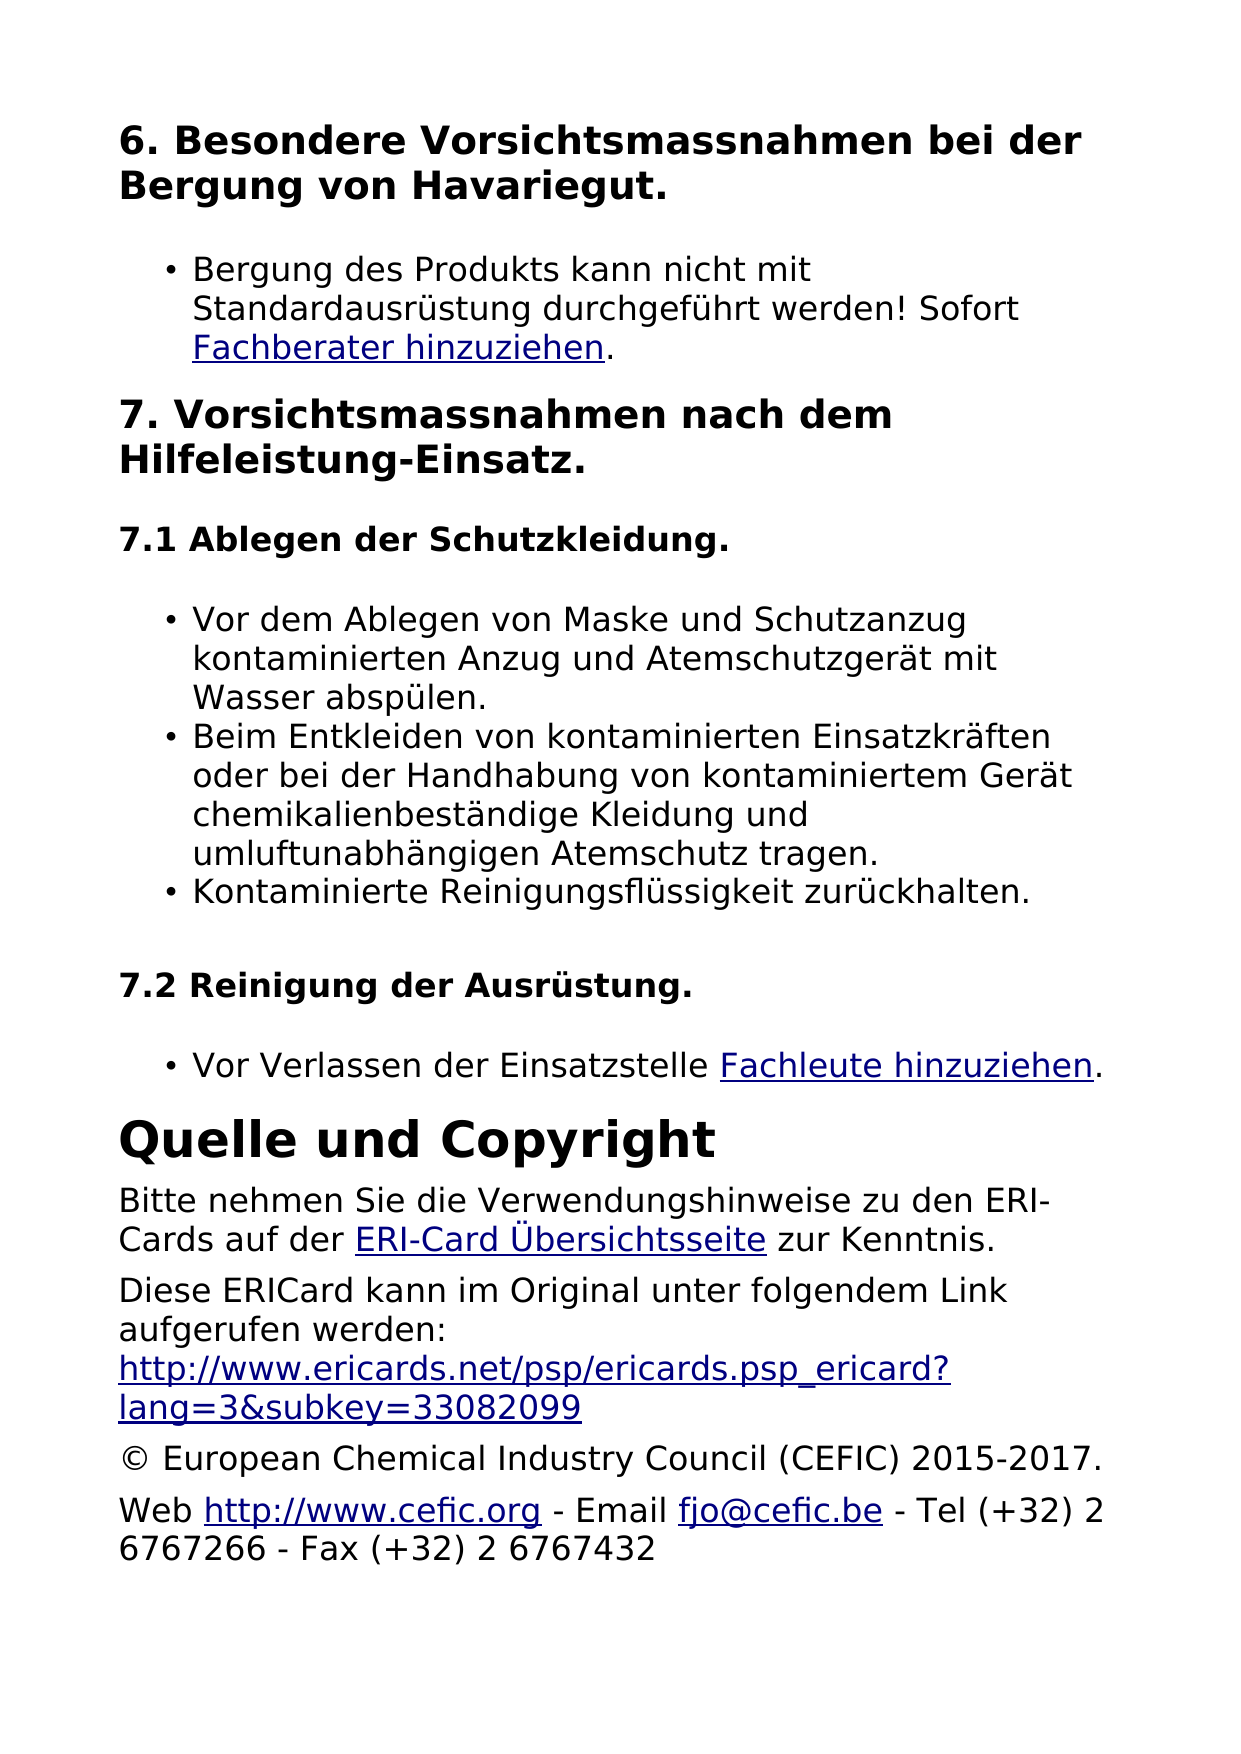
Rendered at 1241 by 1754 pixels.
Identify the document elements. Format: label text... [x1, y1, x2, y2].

subtitle Quelle und Copyright [118, 1111, 1122, 1169]
list Beim Entkleiden von kontaminierten Einsatzkräften oder bei der Handhabung von kontaminiertem Gerät chemikalienbeständige Kleidung und umluftunabhängigen Atemschutz tragen. [177, 717, 1122, 873]
list Bergung des Produkts kann nicht mit Standardausrüstung durchgeführt werden! Sofort Fachberater hinzuziehen. [177, 251, 1122, 367]
text Diese ERICard kann im Original unter folgendem Link aufgerufen werden: http://www.ericards.net/psp/ericards.psp_ericard?lang=3&subkey=33082099 [118, 1272, 1122, 1427]
list Kontaminierte Reinigungsflüssigkeit zurückhalten. [177, 873, 1122, 912]
list Vor Verlassen der Einsatzstelle Fachleute hinzuziehen. [177, 1047, 1122, 1086]
subtitle 7.1 Ablegen der Schutzkleidung. [118, 520, 1122, 559]
text © European Chemical Industry Council (CEFIC) 2015-2017. [118, 1440, 1122, 1478]
text [118, 1581, 1122, 1620]
subtitle 7. Vorsichtsmassnahmen nach dem Hilfeleistung-Einsatz. [118, 392, 1122, 482]
subtitle 7.2 Reinigung der Ausrüstung. [118, 966, 1122, 1005]
list Vor dem Ablegen von Maske und Schutzanzug kontaminierten Anzug und Atemschutzgerät mit Wasser abspülen. [177, 601, 1122, 717]
subtitle 6. Besondere Vorsichtsmassnahmen bei der Bergung von Havariegut. [118, 118, 1122, 208]
text Web http://www.cefic.org - Email fjo@cefic.be - Tel (+32) 2 6767266 - Fax (+32) 2 6767432 [118, 1491, 1122, 1569]
text Bitte nehmen Sie die Verwendungshinweise zu den ERI-Cards auf der ERI-Card Übersichtsseite zur Kenntnis. [118, 1182, 1122, 1259]
